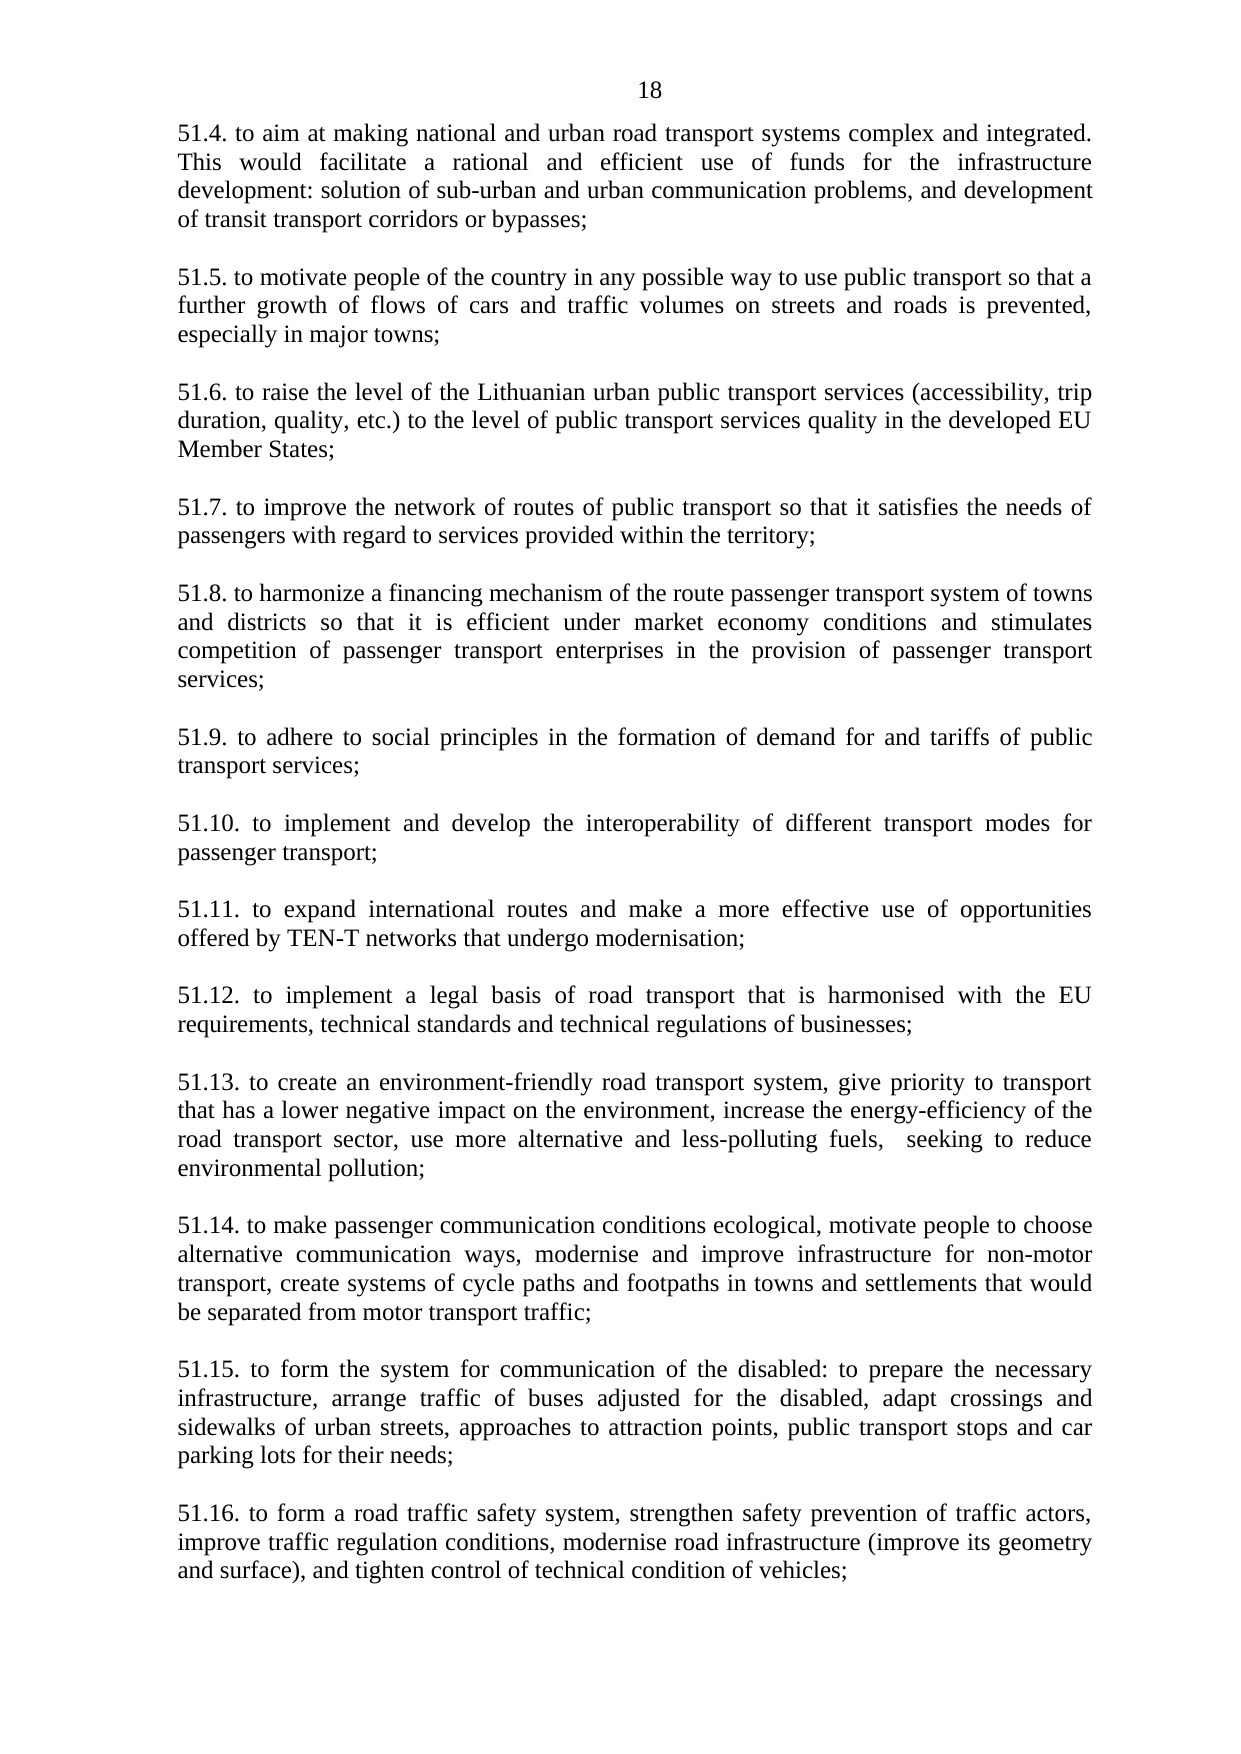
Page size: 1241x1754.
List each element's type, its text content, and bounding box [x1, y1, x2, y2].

text 51.6. to raise the level of the Lithuanian urban public transport services (accessibility, trip duration, quality, etc.) to the level of public transport services quality in the developed EU Member States; [177, 377, 1093, 463]
text 51.4. to aim at making national and urban road transport systems complex and integrated. This would facilitate a rational and efficient use of funds for the infrastructure development: solution of sub-urban and urban communication problems, and development of transit transport corridors or bypasses; [177, 118, 1093, 233]
text 51.12. to implement a legal basis of road transport that is harmonised with the EU requirements, technical standards and technical regulations of businesses; [177, 981, 1093, 1038]
text 51.13. to create an environment-friendly road transport system, give priority to transport that has a lower negative impact on the environment, increase the energy-efficiency of the road transport sector, use more alternative and less-polluting fuels, seeking to reduce environmental pollution; [177, 1067, 1093, 1182]
text 51.14. to make passenger communication conditions ecological, motivate people to choose alternative communication ways, modernise and improve infrastructure for non-motor transport, create systems of cycle paths and footpaths in towns and settlements that would be separated from motor transport traffic; [177, 1211, 1093, 1326]
text 51.9. to adhere to social principles in the formation of demand for and tariffs of public transport services; [177, 722, 1093, 779]
text 51.15. to form the system for communication of the disabled: to prepare the necessary infrastructure, arrange traffic of buses adjusted for the disabled, adapt crossings and sidewalks of urban streets, approaches to attraction points, public transport stops and car parking lots for their needs; [177, 1354, 1093, 1469]
text 51.10. to implement and develop the interoperability of different transport modes for passenger transport; [177, 808, 1093, 866]
text 51.16. to form a road traffic safety system, strengthen safety prevention of traffic actors, improve traffic regulation conditions, modernise road infrastructure (improve its geometry and surface), and tighten control of technical condition of vehicles; [177, 1498, 1093, 1584]
text 51.8. to harmonize a financing mechanism of the route passenger transport system of towns and districts so that it is efficient under market economy conditions and stimulates competition of passenger transport enterprises in the provision of passenger transport services; [177, 578, 1093, 693]
text 51.5. to motivate people of the country in any possible way to use public transport so that a further growth of flows of cars and traffic volumes on streets and roads is prevented, especially in major towns; [177, 262, 1093, 348]
text 51.7. to improve the network of routes of public transport so that it satisfies the needs of passengers with regard to services provided within the territory; [177, 492, 1093, 549]
text 51.11. to expand international routes and make a more effective use of opportunities offered by TEN-T networks that undergo modernisation; [177, 894, 1093, 952]
